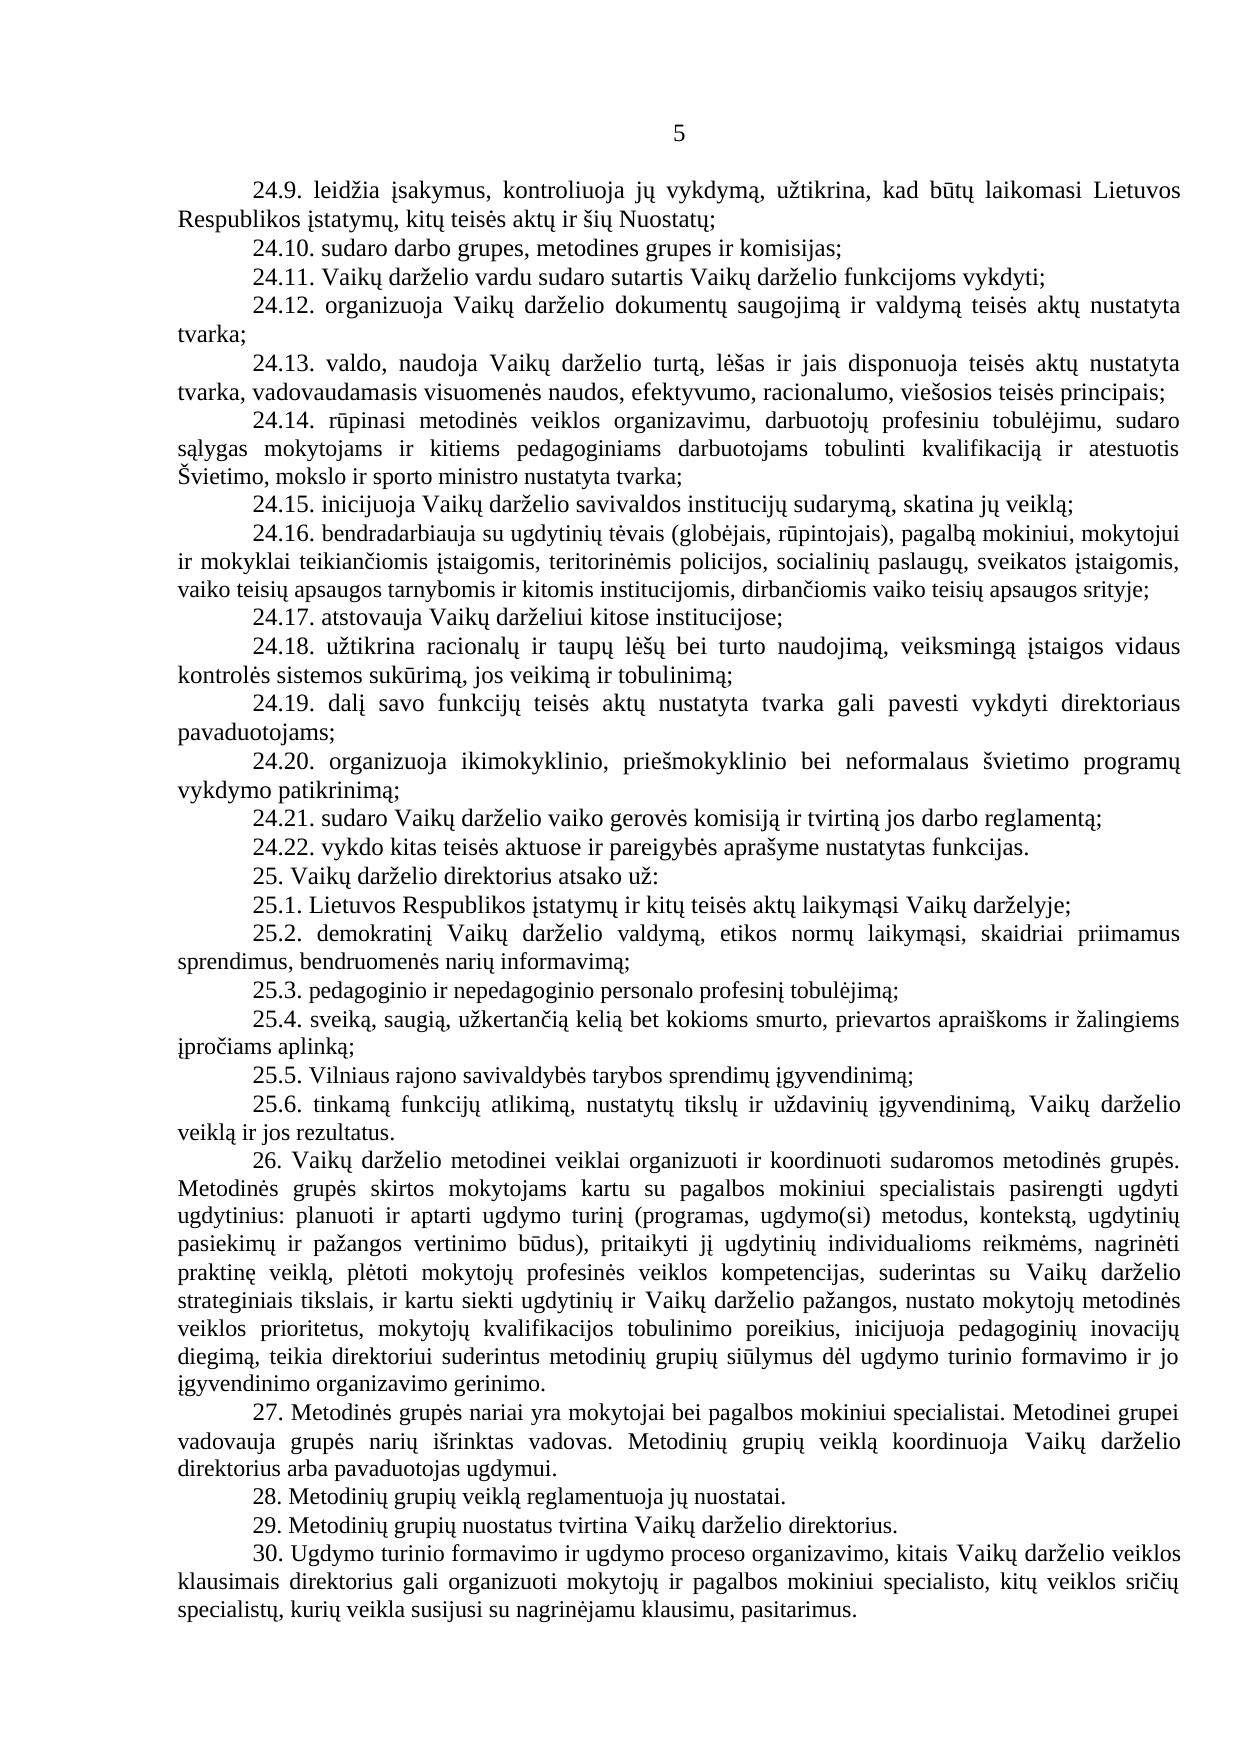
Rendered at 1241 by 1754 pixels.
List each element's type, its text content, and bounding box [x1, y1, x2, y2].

text 24.20. organizuoja ikimokyklinio, priešmokyklinio bei neformalaus švietimo programų vykdymo patikrinimą; [177, 746, 1181, 803]
text 24.11. Vaikų darželio vardu sudaro sutartis Vaikų darželio funkcijoms vykdyti; [177, 262, 1181, 291]
text 26. Vaikų darželio metodinei veiklai organizuoti ir koordinuoti sudaromos metodinės grupės. Metodinės grupės skirtos mokytojams kartu su pagalbos mokiniui specialistais pasirengti ugdyti ugdytinius: planuoti ir aptarti ugdymo turinį (programas, ugdymo(si) metodus, kontekstą, ugdytinių pasiekimų ir pažangos vertinimo būdus), pritaikyti jį ugdytinių individualioms reikmėms, nagrinėti praktinę veiklą, plėtoti mokytojų profesinės veiklos kompetencijas, suderintas su Vaikų darželio strateginiais tikslais, ir kartu siekti ugdytinių ir Vaikų darželio pažangos, nustato mokytojų metodinės veiklos prioritetus, mokytojų kvalifikacijos tobulinimo poreikius, inicijuoja pedagoginių inovacijų diegimą, teikia direktoriui suderintus metodinių grupių siūlymus dėl ugdymo turinio formavimo ir jo įgyvendinimo organizavimo gerinimo. [177, 1145, 1181, 1397]
text 28. Metodinių grupių veiklą reglamentuoja jų nuostatai. [177, 1482, 1181, 1510]
text 25.6. tinkamą funkcijų atlikimą, nustatytų tikslų ir uždavinių įgyvendinimą, Vaikų darželio veiklą ir jos rezultatus. [177, 1089, 1181, 1145]
text 24.13. valdo, naudoja Vaikų darželio turtą, lėšas ir jais disponuoja teisės aktų nustatyta tvarka, vadovaudamasis visuomenės naudos, efektyvumo, racionalumo, viešosios teisės principais; [177, 348, 1181, 406]
text 25. Vaikų darželio direktorius atsako už: [177, 861, 1181, 890]
text 25.1. Lietuvos Respublikos įstatymų ir kitų teisės aktų laikymąsi Vaikų darželyje; [177, 890, 1181, 918]
text 29. Metodinių grupių nuostatus tvirtina Vaikų darželio direktorius. [177, 1510, 1181, 1538]
text 24.18. užtikrina racionalų ir taupų lėšų bei turto naudojimą, veiksmingą įstaigos vidaus kontrolės sistemos sukūrimą, jos veikimą ir tobulinimą; [177, 631, 1181, 688]
text 24.9. leidžia įsakymus, kontroliuoja jų vykdymą, užtikrina, kad būtų laikomasi Lietuvos Respublikos įstatymų, kitų teisės aktų ir šių Nuostatų; [177, 176, 1181, 233]
text 30. Ugdymo turinio formavimo ir ugdymo proceso organizavimo, kitais Vaikų darželio veiklos klausimais direktorius gali organizuoti mokytojų ir pagalbos mokiniui specialisto, kitų veiklos sričių specialistų, kurių veikla susijusi su nagrinėjamu klausimu, pasitarimus. [177, 1538, 1181, 1622]
text 25.5. Vilniaus rajono savivaldybės tarybos sprendimų įgyvendinimą; [177, 1060, 1181, 1089]
text 25.3. pedagoginio ir nepedagoginio personalo profesinį tobulėjimą; [177, 975, 1181, 1004]
text 24.22. vykdo kitas teisės aktuose ir pareigybės aprašyme nustatytas funkcijas. [177, 832, 1181, 861]
text 27. Metodinės grupės nariai yra mokytojai bei pagalbos mokiniui specialistai. Metodinei grupei vadovauja grupės narių išrinktas vadovas. Metodinių grupių veiklą koordinuoja Vaikų darželio direktorius arba pavaduotojas ugdymui. [177, 1397, 1181, 1482]
text 24.17. atstovauja Vaikų darželiui kitose institucijose; [177, 602, 1181, 631]
text 24.16. bendradarbiauja su ugdytinių tėvais (globėjais, rūpintojais), pagalbą mokiniui, mokytojui ir mokyklai teikiančiomis įstaigomis, teritorinėmis policijos, socialinių paslaugų, sveikatos įstaigomis, vaiko teisių apsaugos tarnybomis ir kitomis institucijomis, dirbančiomis vaiko teisių apsaugos srityje; [177, 518, 1181, 602]
text 25.4. sveiką, saugią, užkertančią kelią bet kokioms smurto, prievartos apraiškoms ir žalingiems įpročiams aplinką; [177, 1004, 1181, 1060]
text 24.10. sudaro darbo grupes, metodines grupes ir komisijas; [177, 233, 1181, 262]
text 24.15. inicijuoja Vaikų darželio savivaldos institucijų sudarymą, skatina jų veiklą; [177, 489, 1181, 518]
text 25.2. demokratinį Vaikų darželio valdymą, etikos normų laikymąsi, skaidriai priimamus sprendimus, bendruomenės narių informavimą; [177, 918, 1181, 975]
text 24.19. dalį savo funkcijų teisės aktų nustatyta tvarka gali pavesti vykdyti direktoriaus pavaduotojams; [177, 688, 1181, 746]
text 24.12. organizuoja Vaikų darželio dokumentų saugojimą ir valdymą teisės aktų nustatyta tvarka; [177, 291, 1181, 348]
text 24.14. rūpinasi metodinės veiklos organizavimu, darbuotojų profesiniu tobulėjimu, sudaro sąlygas mokytojams ir kitiems pedagoginiams darbuotojams tobulinti kvalifikaciją ir atestuotis Švietimo, mokslo ir sporto ministro nustatyta tvarka; [177, 406, 1181, 489]
text 24.21. sudaro Vaikų darželio vaiko gerovės komisiją ir tvirtiną jos darbo reglamentą; [177, 803, 1181, 832]
